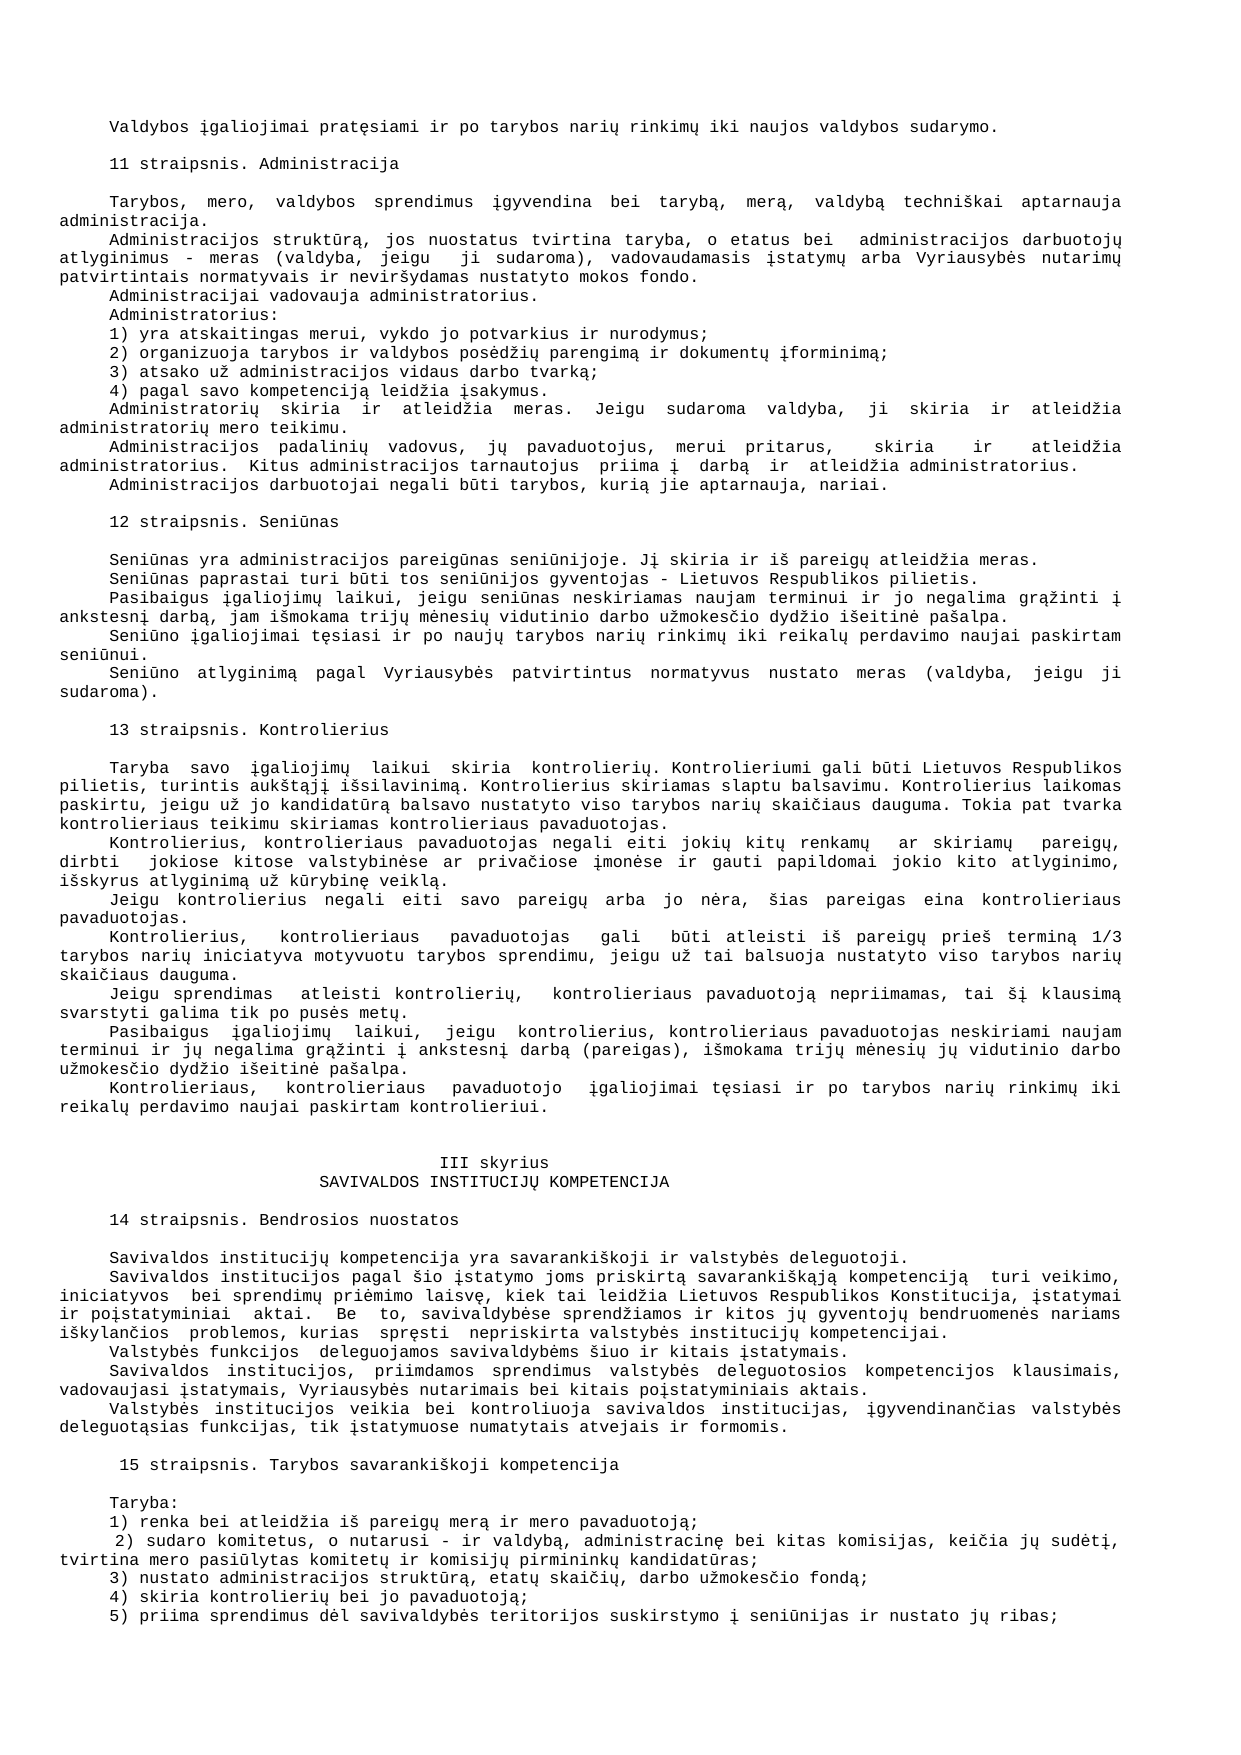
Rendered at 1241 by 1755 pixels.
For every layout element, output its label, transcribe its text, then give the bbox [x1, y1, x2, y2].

text Seniūnas yra administracijos pareigūnas seniūnijoje. Jį skiria ir iš pareigų atleidžia meras. [59, 552, 1122, 571]
text 11 straipsnis. Administracija [59, 156, 1122, 175]
text 14 straipsnis. Bendrosios nuostatos [59, 1212, 1122, 1231]
text Administracijos padalinių vadovus, jų pavaduotojus, merui pritarus, skiria ir atleidžia administratorius. Kitus administracijos tarnautojus priima į darbą ir atleidžia administratorius. [59, 439, 1122, 476]
text III skyrius [59, 1155, 1122, 1174]
text Valstybės funkcijos deleguojamos savivaldybėms šiuo ir kitais įstatymais. [59, 1344, 1122, 1362]
text SAVIVALDOS INSTITUCIJŲ KOMPETENCIJA [59, 1174, 1122, 1193]
text Administracijai vadovauja administratorius. [59, 288, 1122, 307]
text Administratorius: [59, 307, 1122, 326]
text 13 straipsnis. Kontrolierius [59, 721, 1122, 740]
text Seniūnas paprastai turi būti tos seniūnijos gyventojas - Lietuvos Respublikos pilietis. [59, 571, 1122, 589]
text 3) atsako už administracijos vidaus darbo tvarką; [59, 363, 1122, 382]
text Savivaldos institucijos, priimdamos sprendimus valstybės deleguotosios kompetencijos klausimais, vadovaujasi įstatymais, Vyriausybės nutarimais bei kitais poįstatyminiais aktais. [59, 1362, 1122, 1400]
text Pasibaigus įgaliojimų laikui, jeigu seniūnas neskiriamas naujam terminui ir jo negalima grąžinti į ankstesnį darbą, jam išmokama trijų mėnesių vidutinio darbo užmokesčio dydžio išeitinė pašalpa. [59, 589, 1122, 627]
text 5) priima sprendimus dėl savivaldybės teritorijos suskirstymo į seniūnijas ir nustato jų ribas; [59, 1608, 1122, 1626]
text Pasibaigus įgaliojimų laikui, jeigu kontrolierius, kontrolieriaus pavaduotojas neskiriami naujam terminui ir jų negalima grąžinti į ankstesnį darbą (pareigas), išmokama trijų mėnesių jų vidutinio darbo užmokesčio dydžio išeitinė pašalpa. [59, 1023, 1122, 1080]
text 2) organizuoja tarybos ir valdybos posėdžių parengimą ir dokumentų įforminimą; [59, 344, 1122, 363]
text Taryba savo įgaliojimų laikui skiria kontrolierių. Kontrolieriumi gali būti Lietuvos Respublikos pilietis, turintis aukštąjį išsilavinimą. Kontrolierius skiriamas slaptu balsavimu. Kontrolierius laikomas paskirtu, jeigu už jo kandidatūrą balsavo nustatyto viso tarybos narių skaičiaus dauguma. Tokia pat tvarka kontrolieriaus teikimu skiriamas kontrolieriaus pavaduotojas. [59, 759, 1122, 834]
text Administratorių skiria ir atleidžia meras. Jeigu sudaroma valdyba, ji skiria ir atleidžia administratorių mero teikimu. [59, 401, 1122, 439]
text 12 straipsnis. Seniūnas [59, 514, 1122, 533]
text Savivaldos institucijų kompetencija yra savarankiškoji ir valstybės deleguotoji. [59, 1249, 1122, 1268]
text Administracijos struktūrą, jos nuostatus tvirtina taryba, o etatus bei administracijos darbuotojų atlyginimus - meras (valdyba, jeigu ji sudaroma), vadovaudamasis įstatymų arba Vyriausybės nutarimų patvirtintais normatyvais ir neviršydamas nustatyto mokos fondo. [59, 231, 1122, 288]
text 1) yra atskaitingas merui, vykdo jo potvarkius ir nurodymus; [59, 326, 1122, 344]
text 4) pagal savo kompetenciją leidžia įsakymus. [59, 382, 1122, 401]
text 3) nustato administracijos struktūrą, etatų skaičių, darbo užmokesčio fondą; [59, 1570, 1122, 1589]
text 15 straipsnis. Tarybos savarankiškoji kompetencija [59, 1457, 1122, 1476]
text 1) renka bei atleidžia iš pareigų merą ir mero pavaduotoją; [59, 1513, 1122, 1532]
text 4) skiria kontrolierių bei jo pavaduotoją; [59, 1589, 1122, 1608]
text Taryba: [59, 1494, 1122, 1513]
text Jeigu sprendimas atleisti kontrolierių, kontrolieriaus pavaduotoją nepriimamas, tai šį klausimą svarstyti galima tik po pusės metų. [59, 985, 1122, 1023]
text Seniūno įgaliojimai tęsiasi ir po naujų tarybos narių rinkimų iki reikalų perdavimo naujai paskirtam seniūnui. [59, 627, 1122, 665]
text Savivaldos institucijos pagal šio įstatymo joms priskirtą savarankiškąją kompetenciją turi veikimo, iniciatyvos bei sprendimų priėmimo laisvę, kiek tai leidžia Lietuvos Respublikos Konstitucija, įstatymai ir poįstatyminiai aktai. Be to, savivaldybėse sprendžiamos ir kitos jų gyventojų bendruomenės nariams iškylančios problemos, kurias spręsti nepriskirta valstybės institucijų kompetencijai. [59, 1268, 1122, 1344]
text Tarybos, mero, valdybos sprendimus įgyvendina bei tarybą, merą, valdybą techniškai aptarnauja administracija. [59, 193, 1122, 231]
text Kontrolierius, kontrolieriaus pavaduotojas gali būti atleisti iš pareigų prieš terminą 1/3 tarybos narių iniciatyva motyvuotu tarybos sprendimu, jeigu už tai balsuoja nustatyto viso tarybos narių skaičiaus dauguma. [59, 929, 1122, 985]
text Administracijos darbuotojai negali būti tarybos, kurią jie aptarnauja, nariai. [59, 476, 1122, 495]
text Seniūno atlyginimą pagal Vyriausybės patvirtintus normatyvus nustato meras (valdyba, jeigu ji sudaroma). [59, 665, 1122, 703]
text Valstybės institucijos veikia bei kontroliuoja savivaldos institucijas, įgyvendinančias valstybės deleguotąsias funkcijas, tik įstatymuose numatytais atvejais ir formomis. [59, 1400, 1122, 1438]
text Jeigu kontrolierius negali eiti savo pareigų arba jo nėra, šias pareigas eina kontrolieriaus pavaduotojas. [59, 891, 1122, 929]
text 2) sudaro komitetus, o nutarusi - ir valdybą, administracinę bei kitas komisijas, keičia jų sudėtį, tvirtina mero pasiūlytas komitetų ir komisijų pirmininkų kandidatūras; [59, 1532, 1122, 1570]
text Valdybos įgaliojimai pratęsiami ir po tarybos narių rinkimų iki naujos valdybos sudarymo. [59, 118, 1122, 137]
text Kontrolieriaus, kontrolieriaus pavaduotojo įgaliojimai tęsiasi ir po tarybos narių rinkimų iki reikalų perdavimo naujai paskirtam kontrolieriui. [59, 1080, 1122, 1117]
text Kontrolierius, kontrolieriaus pavaduotojas negali eiti jokių kitų renkamų ar skiriamų pareigų, dirbti jokiose kitose valstybinėse ar privačiose įmonėse ir gauti papildomai jokio kito atlyginimo, išskyrus atlyginimą už kūrybinę veiklą. [59, 834, 1122, 891]
